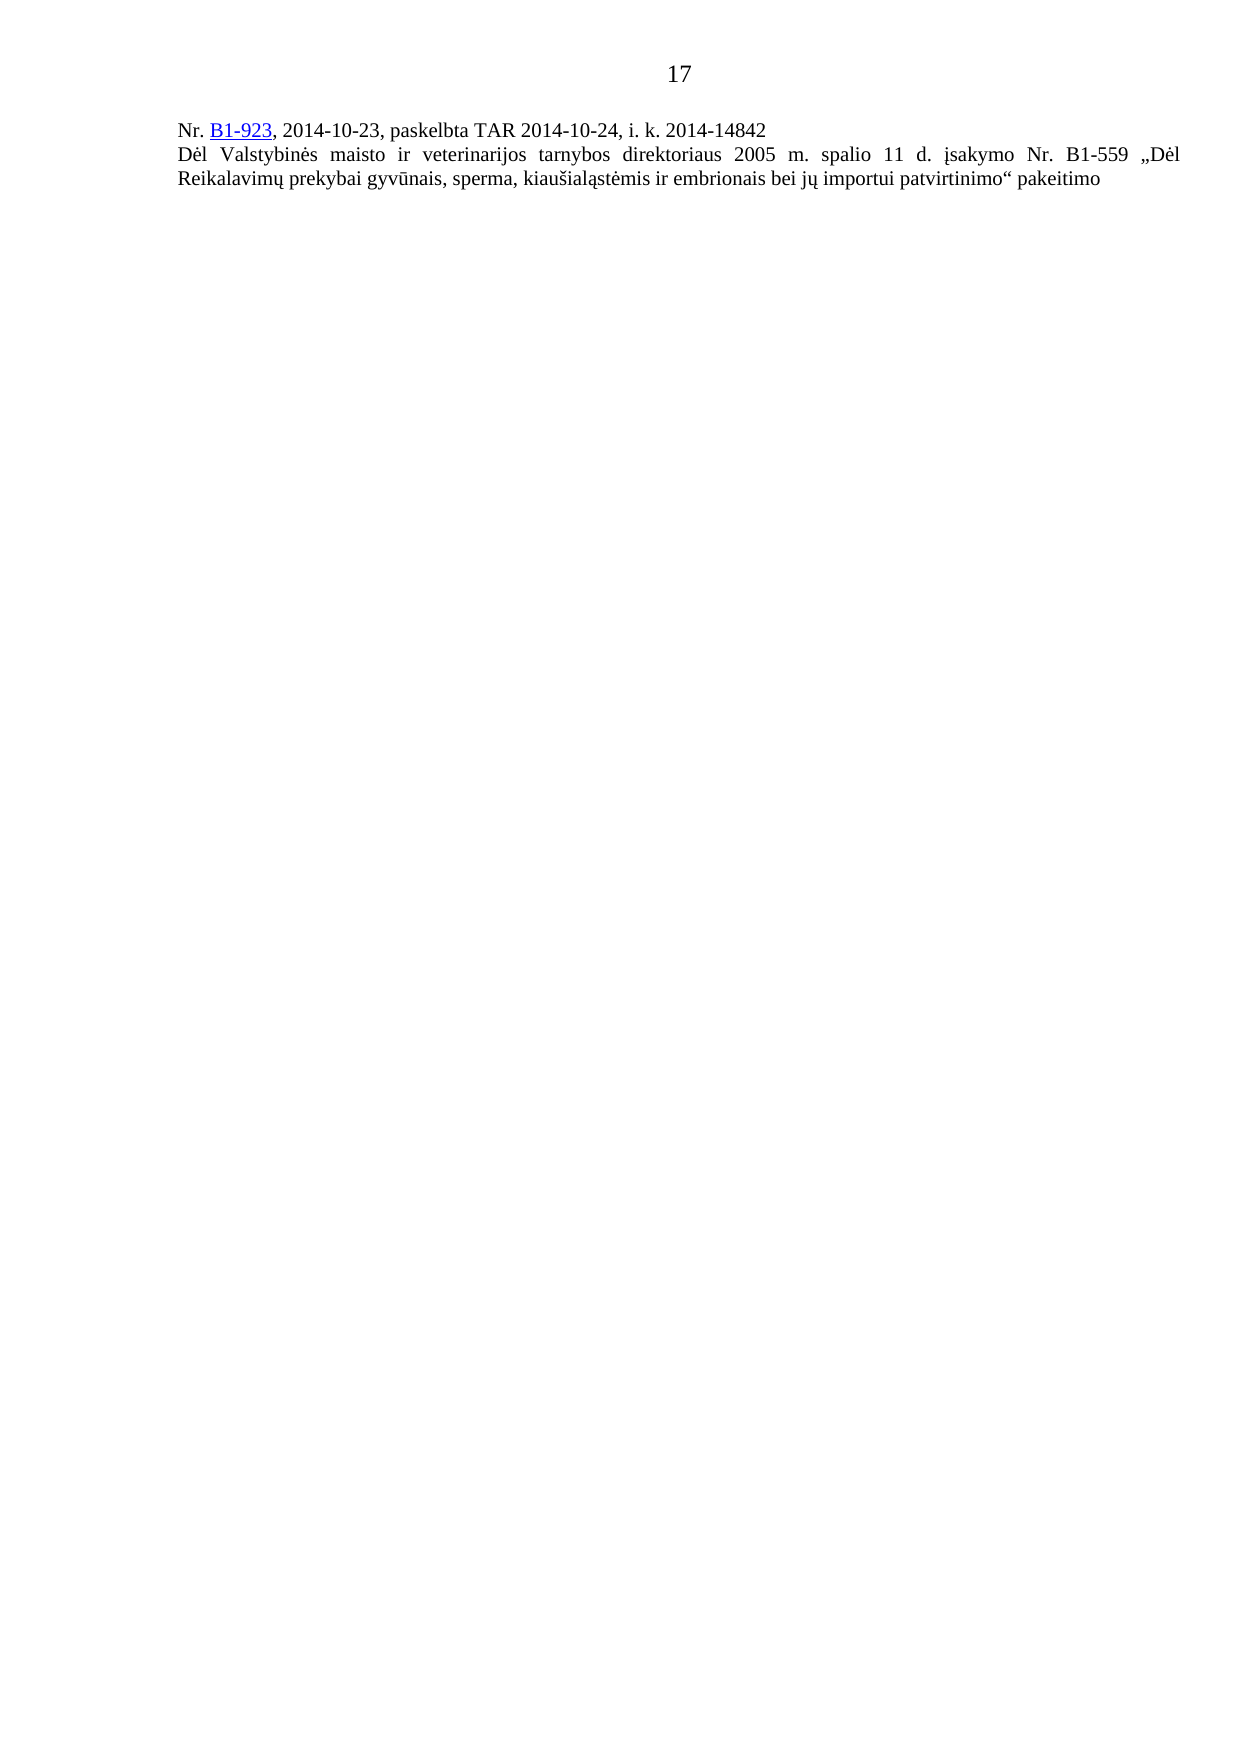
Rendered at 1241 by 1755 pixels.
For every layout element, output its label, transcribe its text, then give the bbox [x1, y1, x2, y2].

text Dėl Valstybinės maisto ir veterinarijos tarnybos direktoriaus 2005 m. spalio 11 d. įsakymo Nr. B1-559 „Dėl Reikalavimų prekybai gyvūnais, sperma, kiaušialąstėmis ir embrionais bei jų importui patvirtinimo“ pakeitimo [177, 142, 1181, 190]
text Nr. B1-923, 2014-10-23, paskelbta TAR 2014-10-24, i. k. 2014-14842 [177, 118, 1181, 142]
